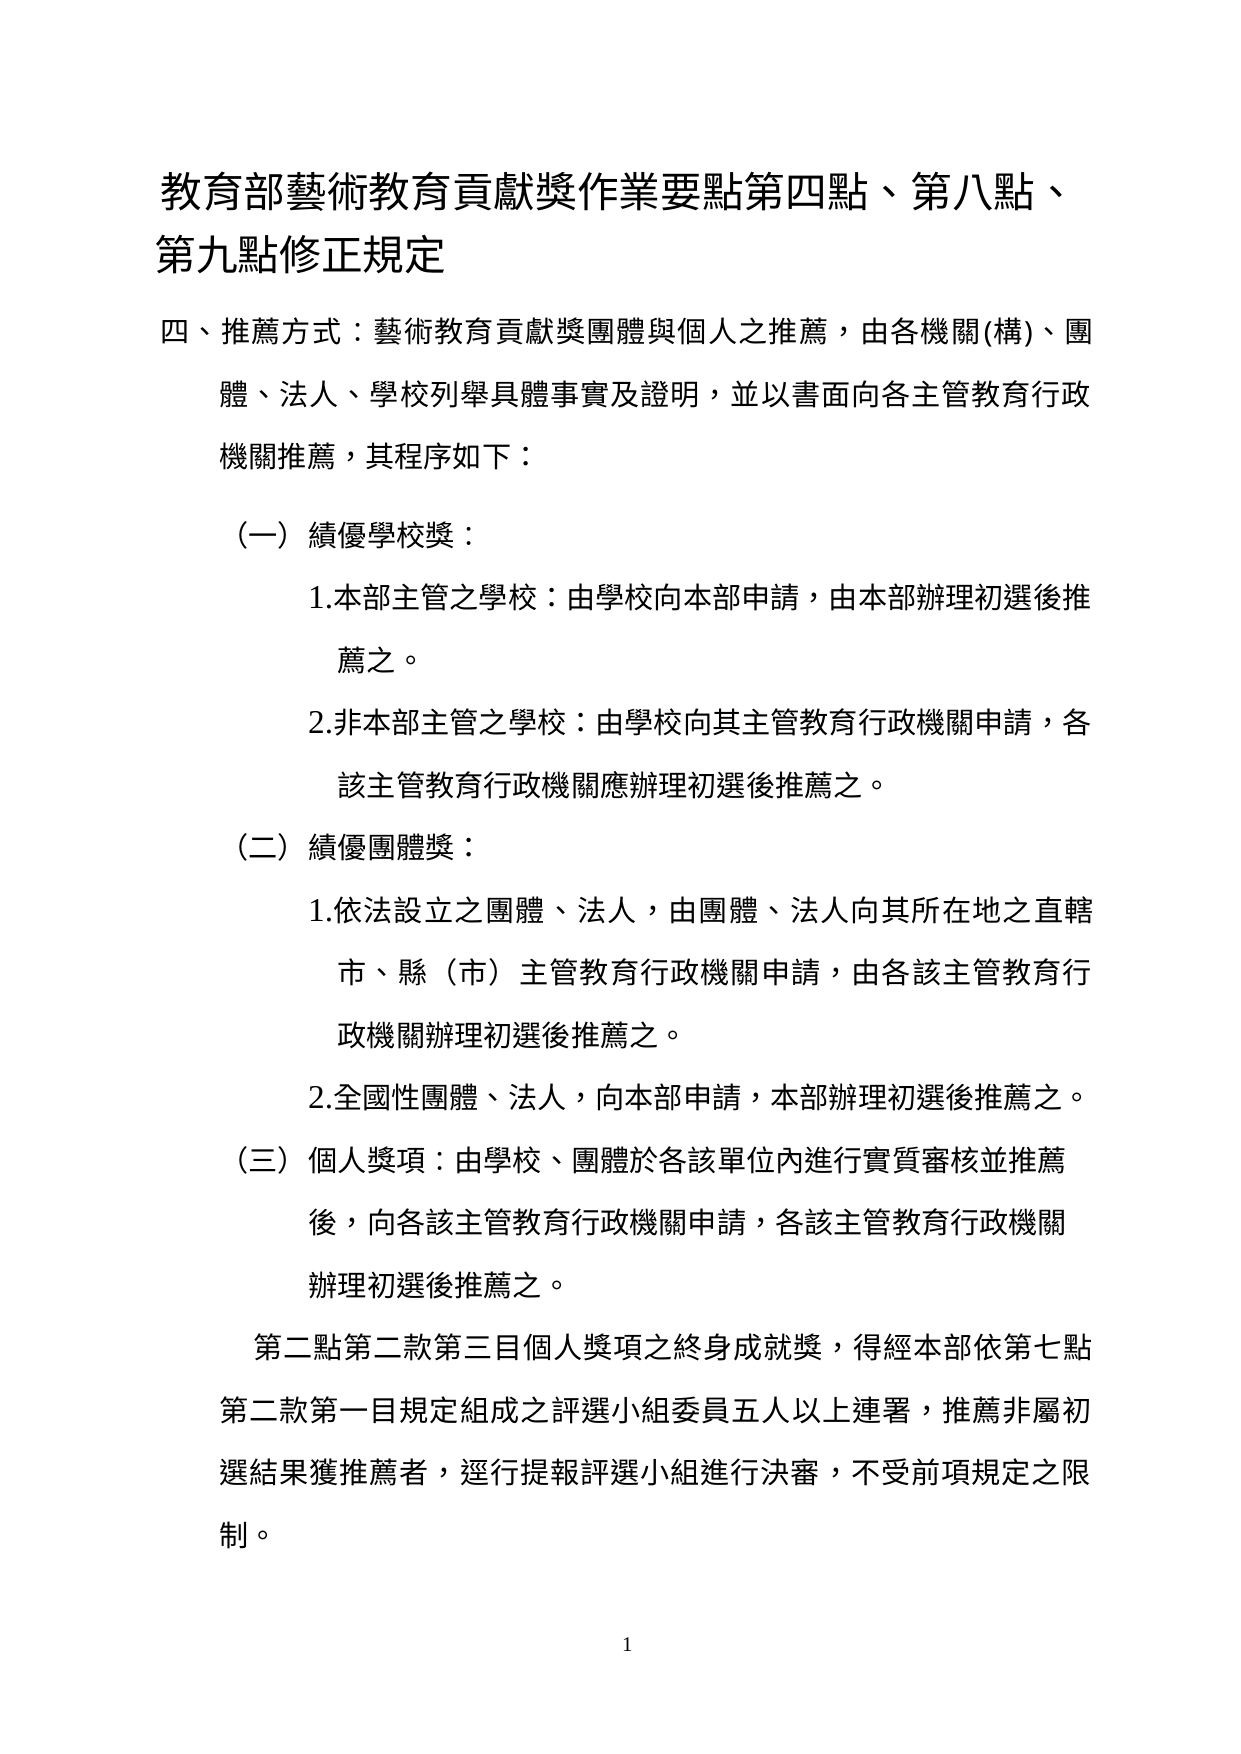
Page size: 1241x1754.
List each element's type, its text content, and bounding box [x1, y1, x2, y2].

list 依法設立之團體、法人，由團體、法人向其所在地之直轄市、縣（市）主管教育行政機關申請，由各該主管教育行政機關辦理初選後推薦之。 [308, 877, 1094, 1064]
text 第二點第二款第三目個人獎項之終身成就獎，得經本部依第七點第二款第一目規定組成之評選小組委員五人以上連署，推薦非屬初選結果獲推薦者，逕行提報評選小組進行決審，不受前項規定之限制。 [219, 1314, 1094, 1564]
text 四、推薦方式：藝術教育貢獻獎團體與個人之推薦，由各機關(構)、團體、法人、學校列舉具體事實及證明，並以書面向各主管教育行政機關推薦，其程序如下： [160, 299, 1094, 486]
list 績優團體獎： [219, 814, 1094, 877]
list 績優學校獎： [219, 502, 1094, 564]
list 非本部主管之學校：由學校向其主管教育行政機關申請，各該主管教育行政機關應辦理初選後推薦之。 [308, 689, 1094, 814]
list 本部主管之學校：由學校向本部申請，由本部辦理初選後推薦之。 [308, 564, 1094, 689]
list 全國性團體、法人，向本部申請，本部辦理初選後推薦之。 [308, 1064, 1094, 1127]
list 個人獎項：由學校、團體於各該單位內進行實質審核並推薦後，向各該主管教育行政機關申請，各該主管教育行政機關辦理初選後推薦之。 [219, 1127, 1094, 1314]
text 教育部藝術教育貢獻獎作業要點第四點、第八點、第九點修正規定 [154, 158, 1114, 283]
